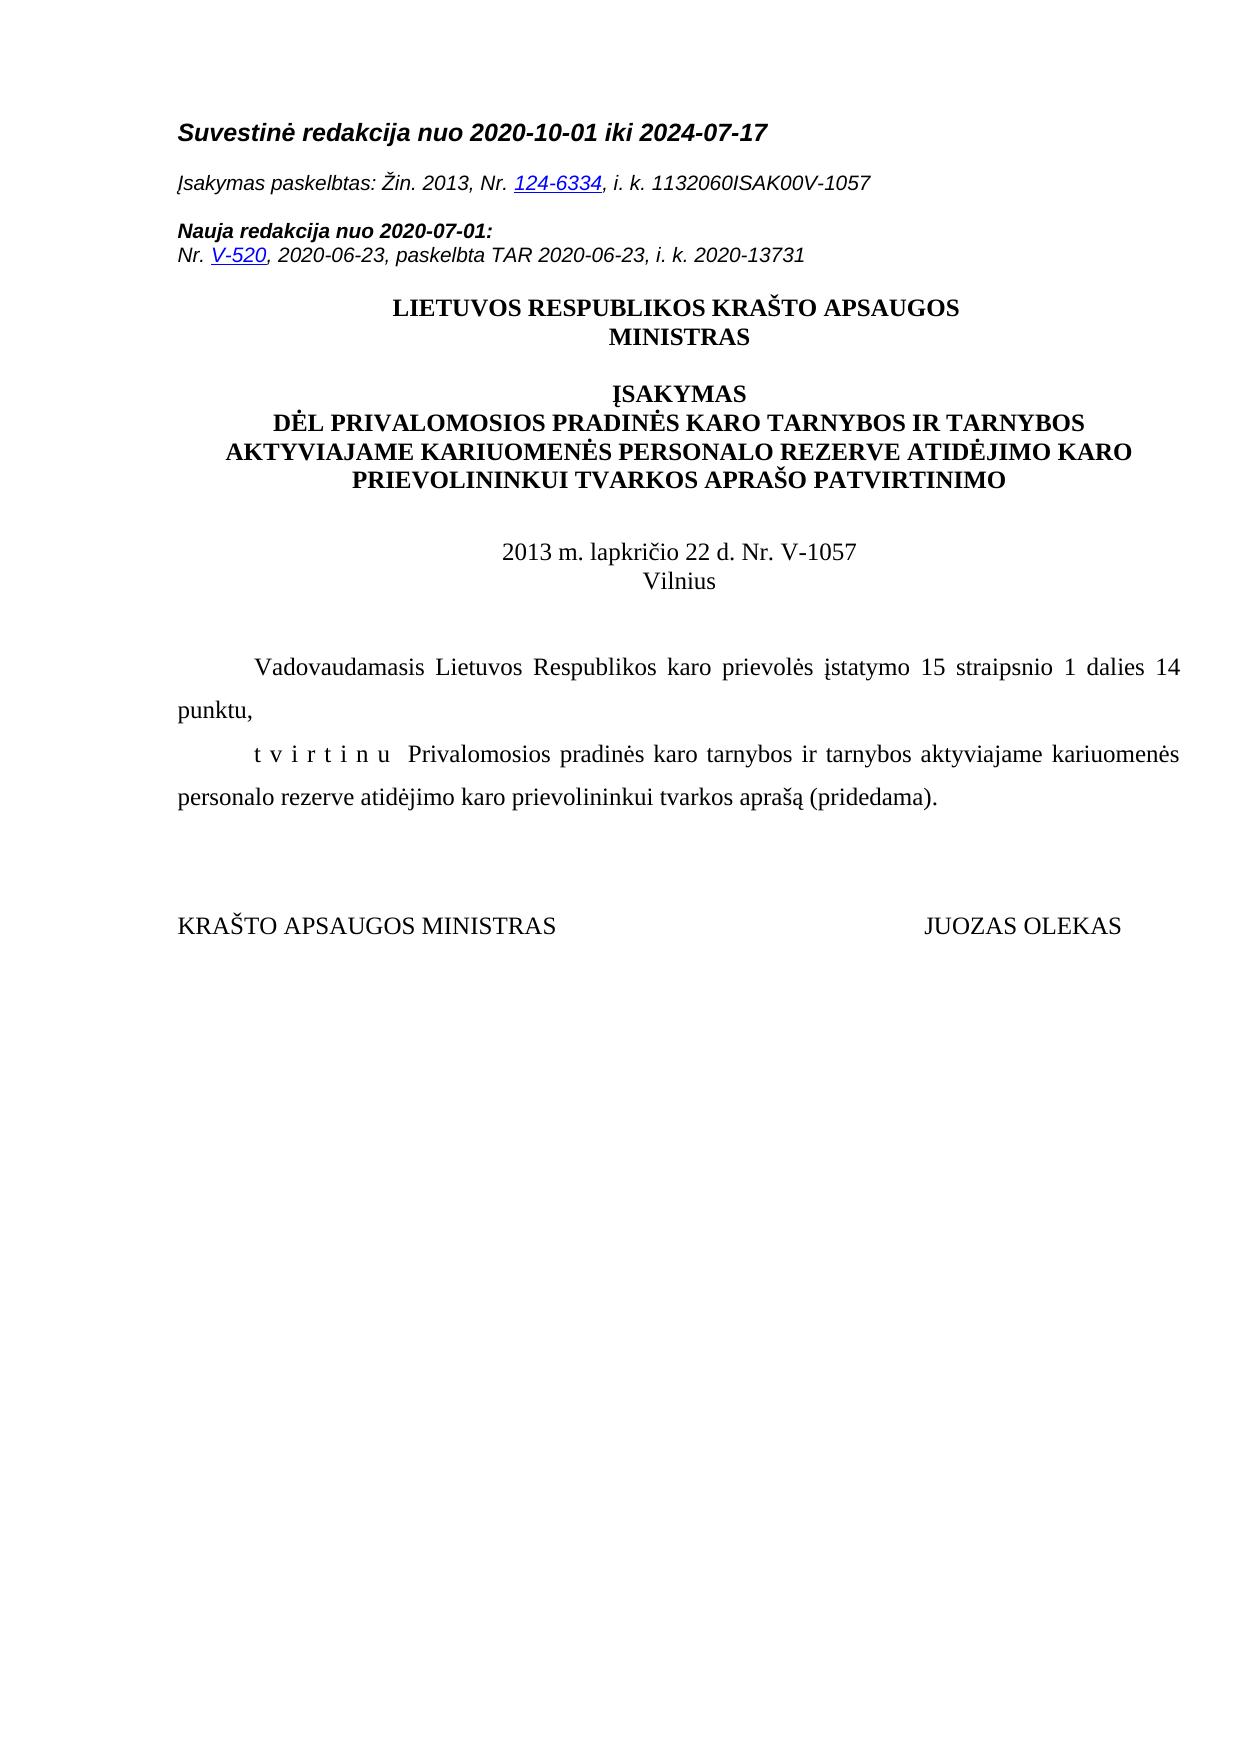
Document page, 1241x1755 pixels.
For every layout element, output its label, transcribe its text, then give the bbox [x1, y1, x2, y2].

text lietuvos respublikos krašto apsaugos ministras [177, 293, 1181, 351]
text DĖL PRIVALOMOSIOS PRADINĖS KARO TARNYBOS IR TARNYBOS AKTYVIAJAME KARIUOMENĖS PERSONALO REZERVE ATIDĖJIMO KARO PRIEVOLININKUI TVARKOS APRAŠO PATVIRTINIMO [177, 408, 1181, 494]
text Suvestinė redakcija nuo 2020-10-01 iki 2024-07-17 [177, 118, 1181, 147]
text Įsakymas paskelbtas: Žin. 2013, Nr. 124-6334, i. k. 1132060ISAK00V-1057 [177, 171, 1181, 195]
text ĮSAKYMAS [177, 379, 1181, 408]
text Nauja redakcija nuo 2020-07-01: [177, 219, 1181, 243]
text 2013 m. lapkričio 22 d. Nr. V-1057 [177, 537, 1181, 566]
text Nr. V-520, 2020-06-23, paskelbta TAR 2020-06-23, i. k. 2020-13731 [177, 243, 1181, 267]
text Vadovaudamasis Lietuvos Respublikos karo prievolės įstatymo 15 straipsnio 1 dalies 14 punktu, [177, 652, 1181, 724]
text t v i r t i n u Privalomosios pradinės karo tarnybos ir tarnybos aktyviajame kariuomenės personalo rezerve atidėjimo karo prievolininkui tvarkos aprašą (pridedama). [177, 739, 1181, 811]
text Vilnius [177, 566, 1181, 595]
text Krašto apsaugos ministras Juozas Olekas [177, 911, 1181, 940]
